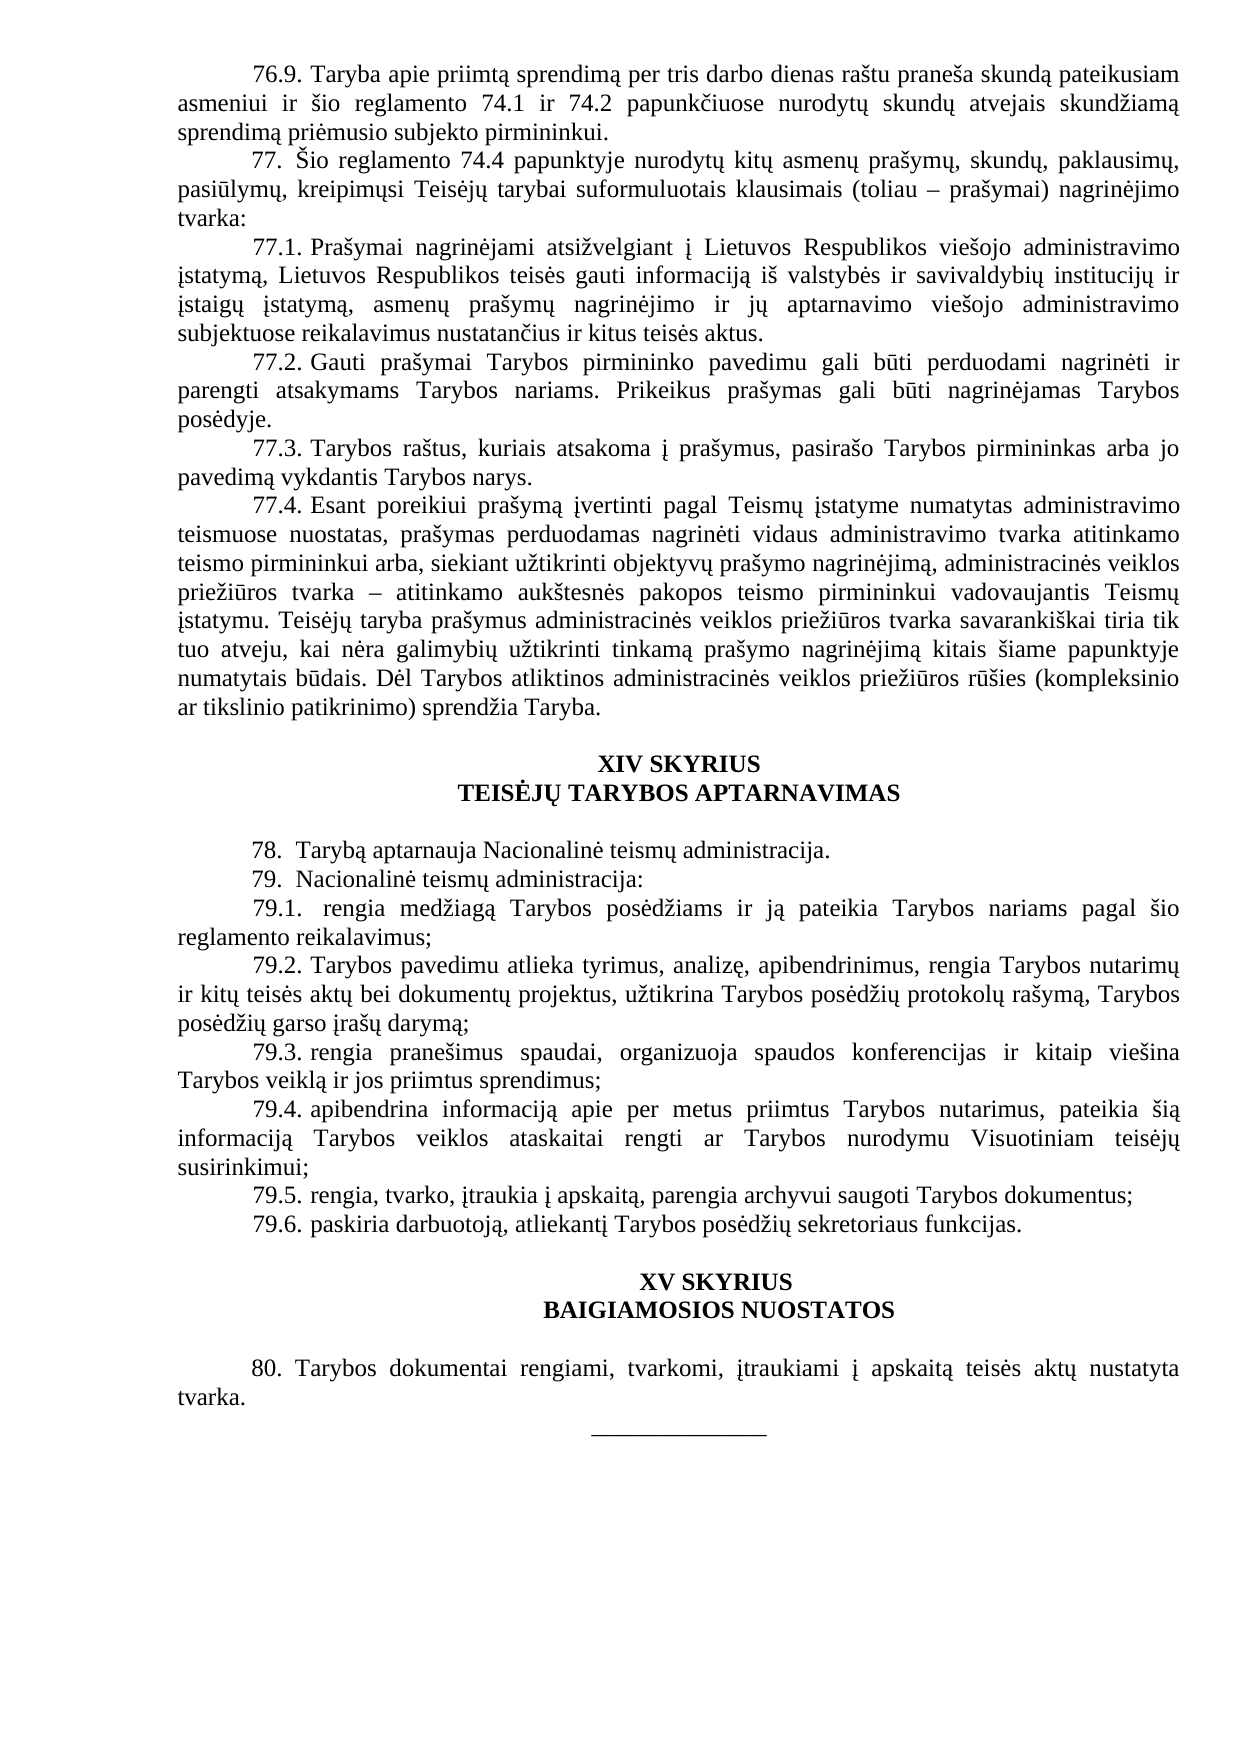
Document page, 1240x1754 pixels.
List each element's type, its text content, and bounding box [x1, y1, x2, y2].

text 77.3. Tarybos raštus, kuriais atsakoma į prašymus, pasirašo Tarybos pirmininkas arba jo pavedimą vykdantis Tarybos narys. [177, 433, 1181, 490]
text 79.4. apibendrina informaciją apie per metus priimtus Tarybos nutarimus, pateikia šią informaciją Tarybos veiklos ataskaitai rengti ar Tarybos nurodymu Visuotiniam teisėjų susirinkimui; [177, 1094, 1181, 1180]
text XV SKYRIUS [177, 1267, 1181, 1295]
text 79. Nacionalinė teismų administracija: [177, 864, 1181, 893]
text TEISĖJŲ TARYBOS APTARNAVIMAS [177, 778, 1181, 807]
text 79.2. Tarybos pavedimu atlieka tyrimus, analizę, apibendrinimus, rengia Tarybos nutarimų ir kitų teisės aktų bei dokumentų projektus, užtikrina Tarybos posėdžių protokolų rašymą, Tarybos posėdžių garso įrašų darymą; [177, 950, 1181, 1037]
text XIV SKYRIUS [177, 749, 1181, 778]
text 78. Tarybą aptarnauja Nacionalinė teismų administracija. [177, 835, 1181, 864]
text 79.3. rengia pranešimus spaudai, organizuoja spaudos konferencijas ir kitaip viešina Tarybos veiklą ir jos priimtus sprendimus; [177, 1037, 1181, 1094]
text 79.5. rengia, tvarko, įtraukia į apskaitą, parengia archyvui saugoti Tarybos dokumentus; [177, 1180, 1181, 1209]
text 79.6. paskiria darbuotoją, atliekantį Tarybos posėdžių sekretoriaus funkcijas. [177, 1209, 1181, 1238]
text 77.4. Esant poreikiui prašymą įvertinti pagal Teismų įstatyme numatytas administravimo teismuose nuostatas, prašymas perduodamas nagrinėti vidaus administravimo tvarka atitinkamo teismo pirmininkui arba, siekiant užtikrinti objektyvų prašymo nagrinėjimą, administracinės veiklos priežiūros tvarka – atitinkamo aukštesnės pakopos teismo pirmininkui vadovaujantis Teismų įstatymu. Teisėjų taryba prašymus administracinės veiklos priežiūros tvarka savarankiškai tiria tik tuo atveju, kai nėra galimybių užtikrinti tinkamą prašymo nagrinėjimą kitais šiame papunktyje numatytais būdais. Dėl Tarybos atliktinos administracinės veiklos priežiūros rūšies (kompleksinio ar tikslinio patikrinimo) sprendžia Taryba. [177, 490, 1181, 720]
text 77. Šio reglamento 74.4 papunktyje nurodytų kitų asmenų prašymų, skundų, paklausimų, pasiūlymų, kreipimųsi Teisėjų tarybai suformuluotais klausimais (toliau – prašymai) nagrinėjimo tvarka: [177, 145, 1181, 232]
text 77.2. Gauti prašymai Tarybos pirmininko pavedimu gali būti perduodami nagrinėti ir parengti atsakymams Tarybos nariams. Prikeikus prašymas gali būti nagrinėjamas Tarybos posėdyje. [177, 347, 1181, 433]
text BAIGIAMOSIOS NUOSTATOS [177, 1295, 1181, 1324]
text 77.1. Prašymai nagrinėjami atsižvelgiant į Lietuvos Respublikos viešojo administravimo įstatymą, Lietuvos Respublikos teisės gauti informaciją iš valstybės ir savivaldybių institucijų ir įstaigų įstatymą, asmenų prašymų nagrinėjimo ir jų aptarnavimo viešojo administravimo subjektuose reikalavimus nustatančius ir kitus teisės aktus. [177, 232, 1181, 347]
text 79.1. rengia medžiagą Tarybos posėdžiams ir ją pateikia Tarybos nariams pagal šio reglamento reikalavimus; [177, 893, 1181, 950]
text ______________ [177, 1410, 1181, 1439]
text 80. Tarybos dokumentai rengiami, tvarkomi, įtraukiami į apskaitą teisės aktų nustatyta tvarka. [177, 1353, 1181, 1410]
text 76.9. Taryba apie priimtą sprendimą per tris darbo dienas raštu praneša skundą pateikusiam asmeniui ir šio reglamento 74.1 ir 74.2 papunkčiuose nurodytų skundų atvejais skundžiamą sprendimą priėmusio subjekto pirmininkui. [177, 59, 1181, 145]
